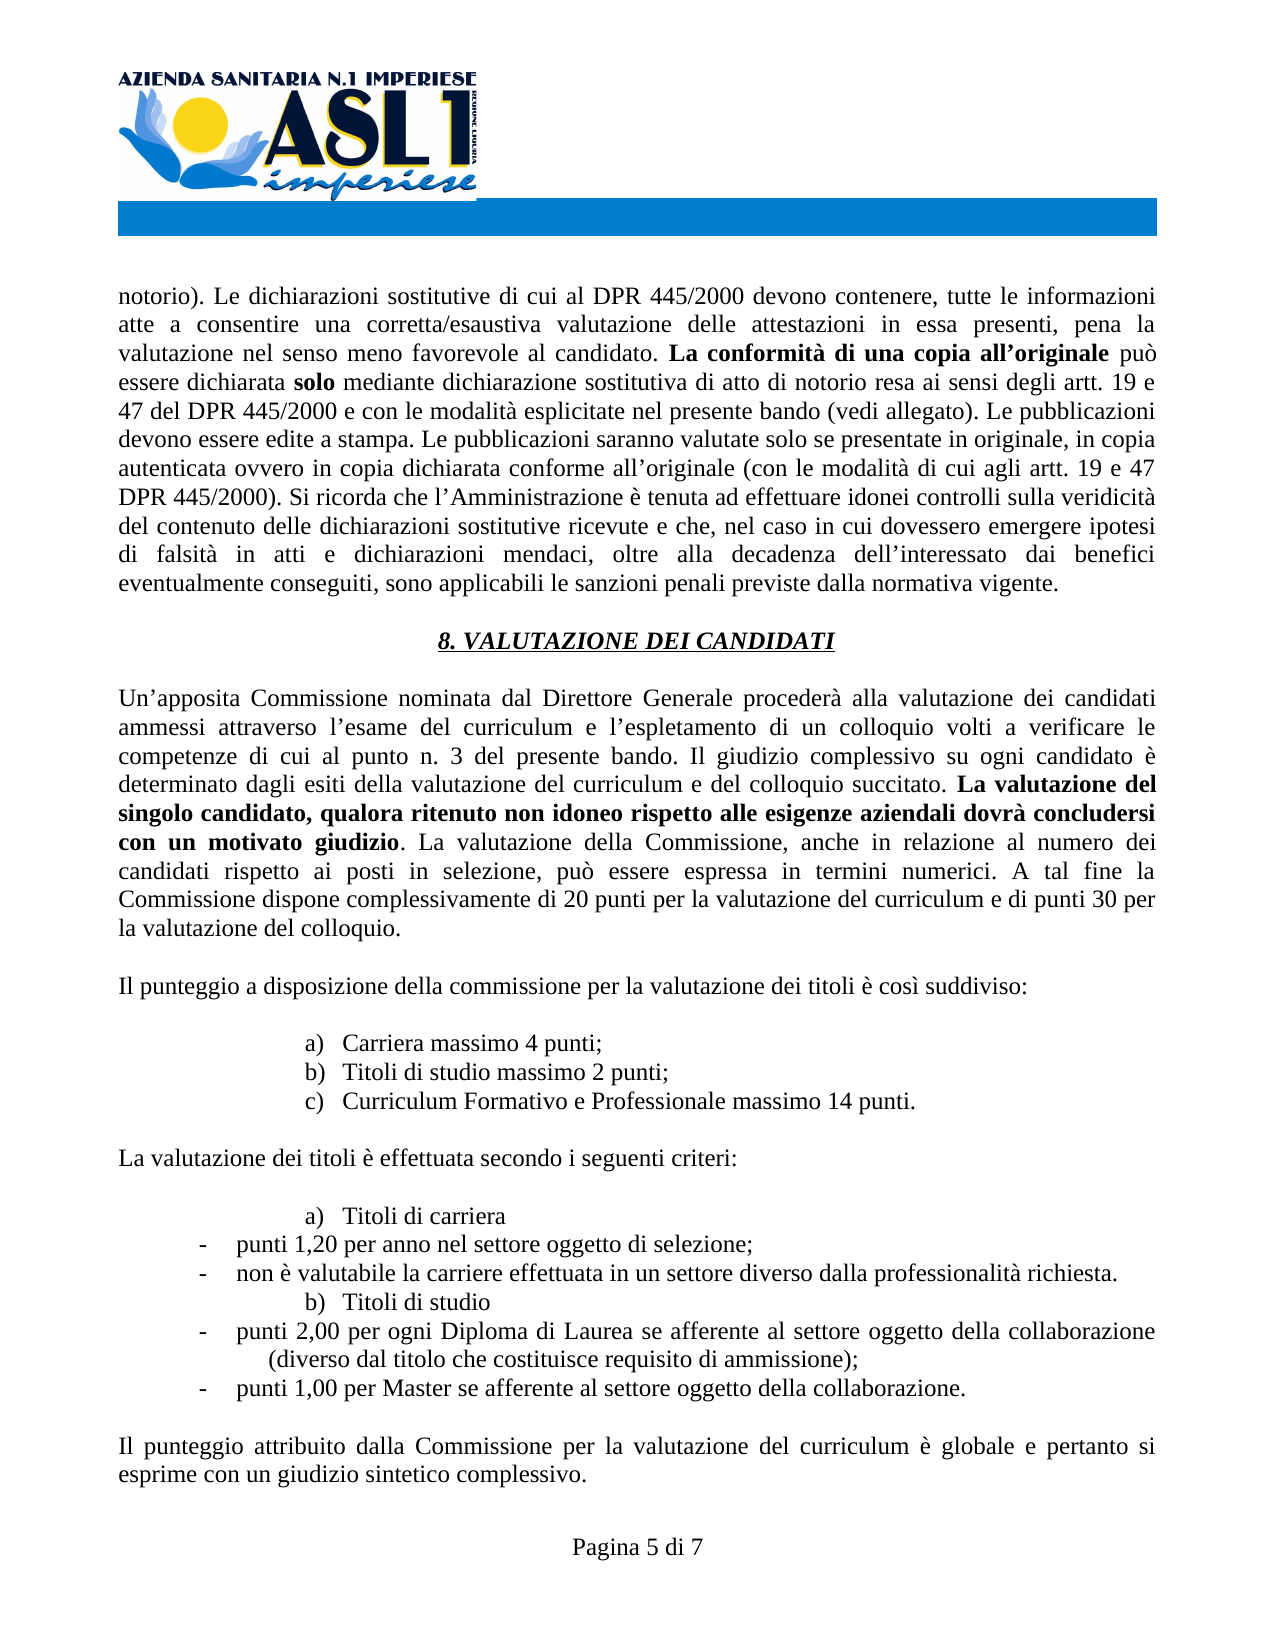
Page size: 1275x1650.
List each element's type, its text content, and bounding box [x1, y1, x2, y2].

text Il punteggio a disposizione della commissione per la valutazione dei titoli è così suddiviso: [118, 971, 1157, 999]
list punti 1,20 per anno nel settore oggetto di selezione; [199, 1229, 1157, 1258]
list punti 2,00 per ogni Diploma di Laurea se afferente al settore oggetto della collaborazione (diverso dal titolo che costituisce requisito di ammissione); [199, 1316, 1157, 1373]
list Titoli di studio [304, 1287, 1157, 1316]
list Titoli di studio massimo 2 punti; [304, 1057, 1157, 1086]
list Titoli di carriera [304, 1201, 1157, 1229]
list Curriculum Formativo e Professionale massimo 14 punti. [304, 1086, 1157, 1114]
list punti 1,00 per Master se afferente al settore oggetto della collaborazione. [199, 1373, 1157, 1402]
text La valutazione dei titoli è effettuata secondo i seguenti criteri: [118, 1143, 1157, 1172]
list non è valutabile la carriere effettuata in un settore diverso dalla professionalità richiesta. [199, 1258, 1157, 1287]
text notorio). Le dichiarazioni sostitutive di cui al DPR 445/2000 devono contenere, tutte le informazioni atte a consentire una corretta/esaustiva valutazione delle attestazioni in essa presenti, pena la valutazione nel senso meno favorevole al candidato. La conformità di una copia all’originale può essere dichiarata solo mediante dichiarazione sostitutiva di atto di notorio resa ai sensi degli artt. 19 e 47 del DPR 445/2000 e con le modalità esplicitate nel presente bando (vedi allegato). Le pubblicazioni devono essere edite a stampa. Le pubblicazioni saranno valutate solo se presentate in originale, in copia autenticata ovvero in copia dichiarata conforme all’originale (con le modalità di cui agli artt. 19 e 47 DPR 445/2000). Si ricorda che l’Amministrazione è tenuta ad effettuare idonei controlli sulla veridicità del contenuto delle dichiarazioni sostitutive ricevute e che, nel caso in cui dovessero emergere ipotesi di falsità in atti e dichiarazioni mendaci, oltre alla decadenza dell’interessato dai benefici eventualmente conseguiti, sono applicabili le sanzioni penali previste dalla normativa vigente. [118, 281, 1157, 597]
text 8. VALUTAZIONE DEI CANDIDATI [118, 626, 1157, 654]
text Un’apposita Commissione nominata dal Direttore Generale procederà alla valutazione dei candidati ammessi attraverso l’esame del curriculum e l’espletamento di un colloquio volti a verificare le competenze di cui al punto n. 3 del presente bando. Il giudizio complessivo su ogni candidato è determinato dagli esiti della valutazione del curriculum e del colloquio succitato. La valutazione del singolo candidato, qualora ritenuto non idoneo rispetto alle esigenze aziendali dovrà concludersi con un motivato giudizio. La valutazione della Commissione, anche in relazione al numero dei candidati rispetto ai posti in selezione, può essere espressa in termini numerici. A tal fine la Commissione dispone complessivamente di 20 punti per la valutazione del curriculum e di punti 30 per la valutazione del colloquio. [118, 683, 1157, 942]
text Il punteggio attribuito dalla Commissione per la valutazione del curriculum è globale e pertanto si esprime con un giudizio sintetico complessivo. [118, 1431, 1157, 1488]
list Carriera massimo 4 punti; [304, 1028, 1157, 1057]
